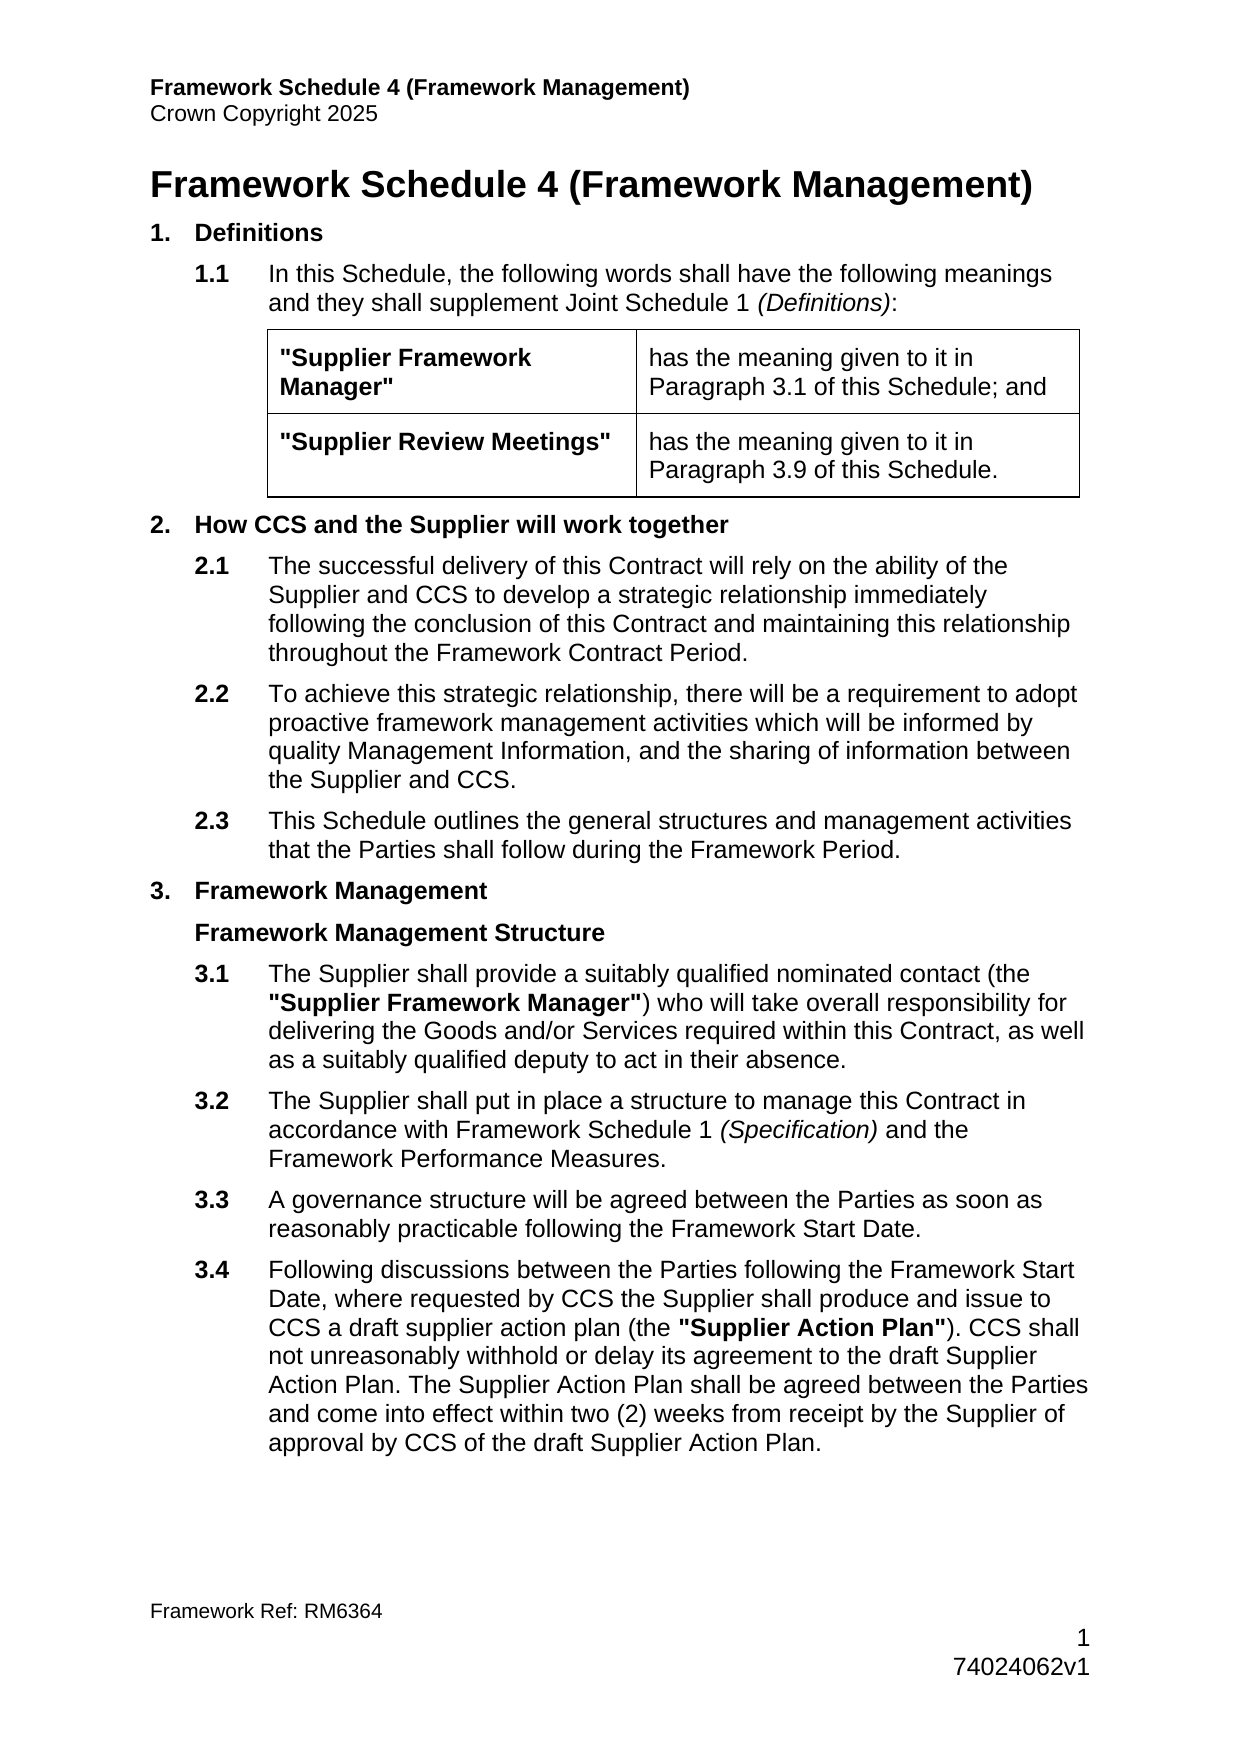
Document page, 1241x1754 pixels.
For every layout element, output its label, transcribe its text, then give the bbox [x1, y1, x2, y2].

list The Supplier shall provide a suitably qualified nominated contact (the "Supplier Framework Manager") who will take overall responsibility for delivering the Goods and/or Services required within this Contract, as well as a suitably qualified deputy to act in their absence. [194, 959, 1090, 1074]
text Framework Schedule 4 (Framework Management) [150, 162, 1090, 206]
table_cell has the meaning given to it in Paragraph 3.9 of this Schedule. [637, 414, 1079, 496]
list Definitions [150, 218, 1090, 247]
list How CCS and the Supplier will work together [150, 510, 1090, 539]
list Framework Management [150, 876, 1090, 905]
list Following discussions between the Parties following the Framework Start Date, where requested by CCS the Supplier shall produce and issue to CCS a draft supplier action plan (the "Supplier Action Plan"). CCS shall not unreasonably withhold or delay its agreement to the draft Supplier Action Plan. The Supplier Action Plan shall be agreed between the Parties and come into effect within two (2) weeks from receipt by the Supplier of approval by CCS of the draft Supplier Action Plan. [194, 1255, 1090, 1456]
list In this Schedule, the following words shall have the following meanings and they shall supplement Joint Schedule 1 (Definitions): [194, 259, 1090, 317]
list The Supplier shall put in place a structure to manage this Contract in accordance with Framework Schedule 1 (Specification) and the Framework Performance Measures. [194, 1086, 1090, 1172]
table_header has the meaning given to it in Paragraph 3.1 of this Schedule; and [637, 330, 1079, 413]
text Framework Management Structure [194, 917, 1090, 946]
list To achieve this strategic relationship, there will be a requirement to adopt proactive framework management activities which will be informed by quality Management Information, and the sharing of information between the Supplier and CCS. [194, 679, 1090, 794]
table_cell "Supplier Review Meetings" [268, 414, 636, 496]
list This Schedule outlines the general structures and management activities that the Parties shall follow during the Framework Period. [194, 806, 1090, 864]
list A governance structure will be agreed between the Parties as soon as reasonably practicable following the Framework Start Date. [194, 1185, 1090, 1242]
table_header "Supplier Framework Manager" [268, 330, 636, 413]
list The successful delivery of this Contract will rely on the ability of the Supplier and CCS to develop a strategic relationship immediately following the conclusion of this Contract and maintaining this relationship throughout the Framework Contract Period. [194, 551, 1090, 666]
